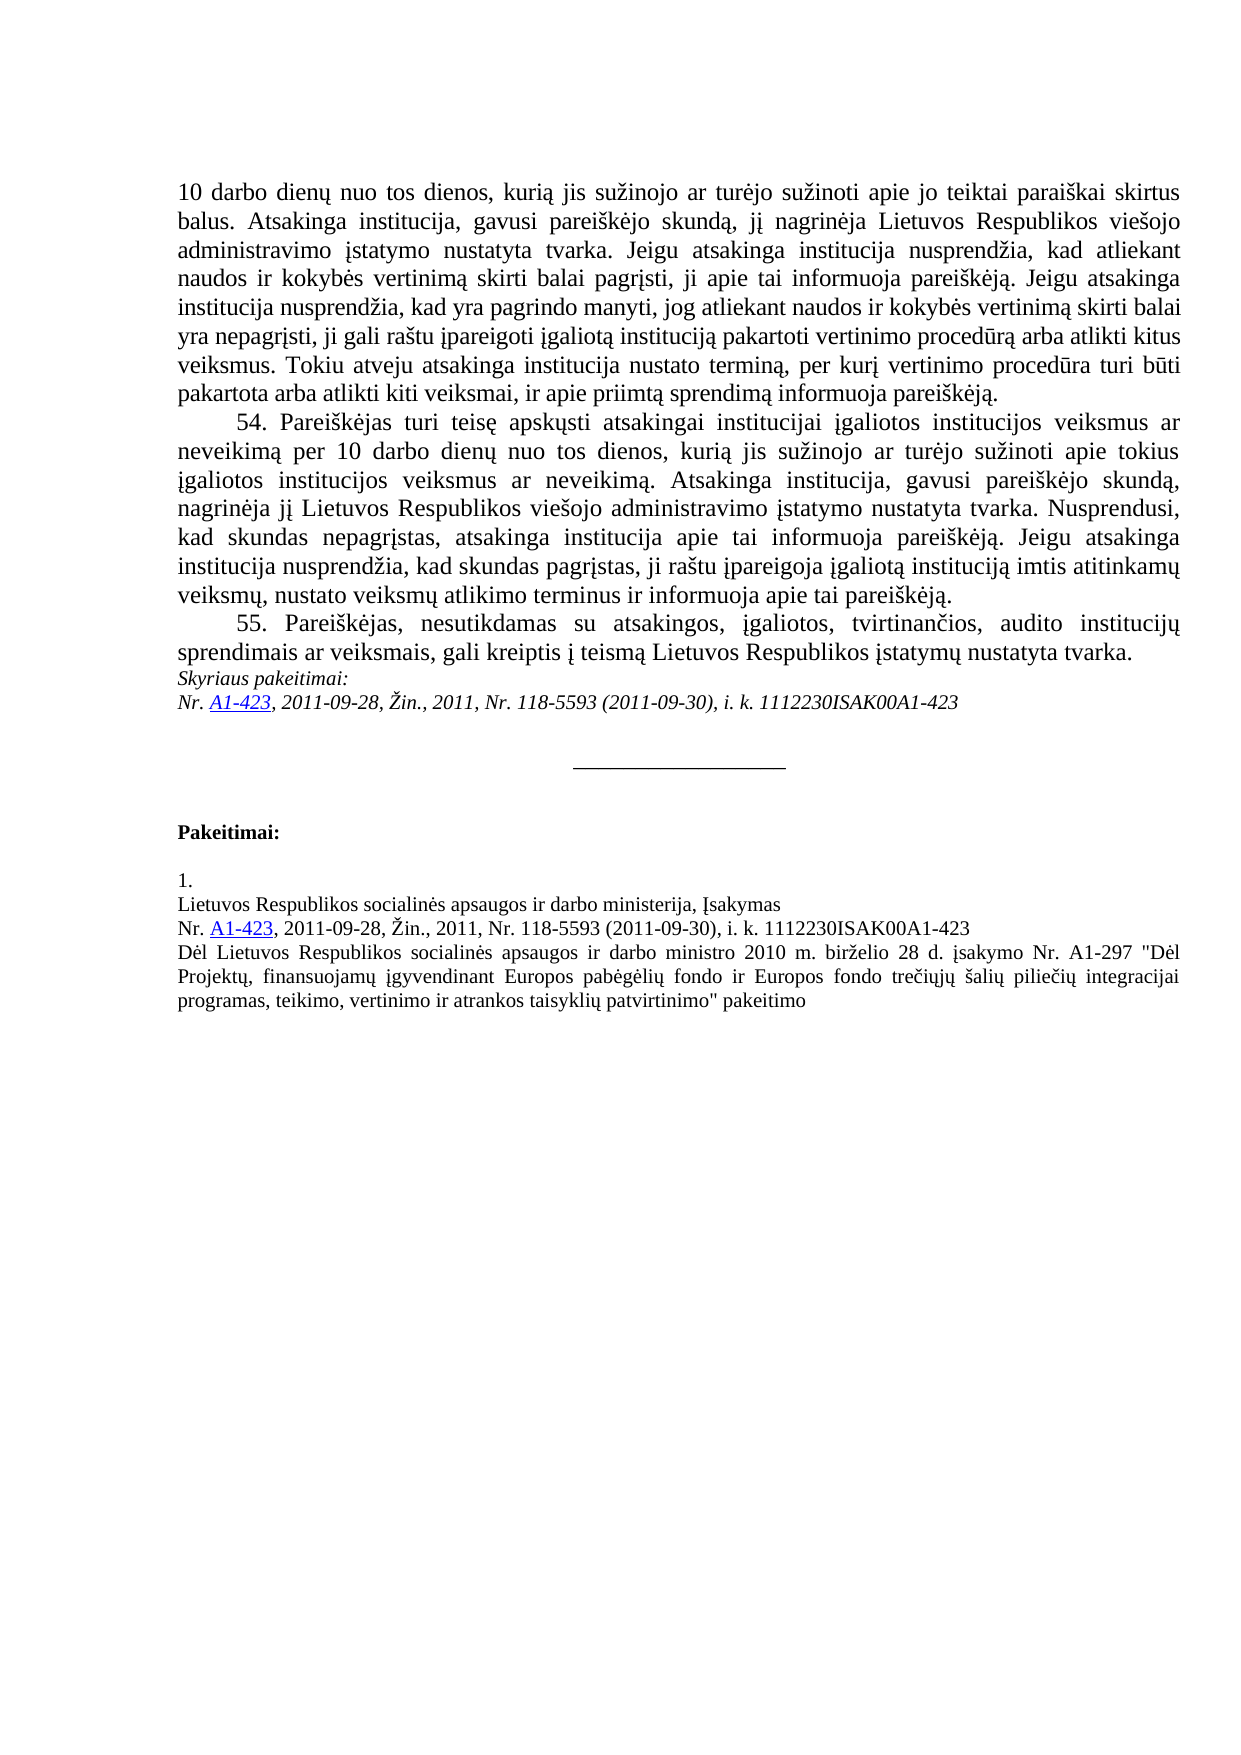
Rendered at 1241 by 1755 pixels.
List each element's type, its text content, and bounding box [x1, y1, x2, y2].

text Lietuvos Respublikos socialinės apsaugos ir darbo ministerija, Įsakymas [177, 892, 1181, 916]
text Nr. A1-423, 2011-09-28, Žin., 2011, Nr. 118-5593 (2011-09-30), i. k. 1112230ISAK00A1-423 [177, 690, 1181, 714]
text 55. Pareiškėjas, nesutikdamas su atsakingos, įgaliotos, tvirtinančios, audito institucijų sprendimais ar veiksmais, gali kreiptis į teismą Lietuvos Respublikos įstatymų nustatyta tvarka. [177, 608, 1181, 666]
text Skyriaus pakeitimai: [177, 666, 1181, 690]
text Pakeitimai: [177, 820, 1181, 844]
text 10 darbo dienų nuo tos dienos, kurią jis sužinojo ar turėjo sužinoti apie jo teiktai paraiškai skirtus balus. Atsakinga institucija, gavusi pareiškėjo skundą, jį nagrinėja Lietuvos Respublikos viešojo administravimo įstatymo nustatyta tvarka. Jeigu atsakinga institucija nusprendžia, kad atliekant naudos ir kokybės vertinimą skirti balai pagrįsti, ji apie tai informuoja pareiškėją. Jeigu atsakinga institucija nusprendžia, kad yra pagrindo manyti, jog atliekant naudos ir kokybės vertinimą skirti balai yra nepagrįsti, ji gali raštu įpareigoti įgaliotą instituciją pakartoti vertinimo procedūrą arba atlikti kitus veiksmus. Tokiu atveju atsakinga institucija nustato terminą, per kurį vertinimo procedūra turi būti pakartota arba atlikti kiti veiksmai, ir apie priimtą sprendimą informuoja pareiškėją. [177, 177, 1181, 407]
text Dėl Lietuvos Respublikos socialinės apsaugos ir darbo ministro 2010 m. birželio 28 d. įsakymo Nr. A1-297 "Dėl Projektų, finansuojamų įgyvendinant Europos pabėgėlių fondo ir Europos fondo trečiųjų šalių piliečių integracijai programas, teikimo, vertinimo ir atrankos taisyklių patvirtinimo" pakeitimo [177, 940, 1181, 1012]
text 54. Pareiškėjas turi teisę apskųsti atsakingai institucijai įgaliotos institucijos veiksmus ar neveikimą per 10 darbo dienų nuo tos dienos, kurią jis sužinojo ar turėjo sužinoti apie tokius įgaliotos institucijos veiksmus ar neveikimą. Atsakinga institucija, gavusi pareiškėjo skundą, nagrinėja jį Lietuvos Respublikos viešojo administravimo įstatymo nustatyta tvarka. Nusprendusi, kad skundas nepagrįstas, atsakinga institucija apie tai informuoja pareiškėją. Jeigu atsakinga institucija nusprendžia, kad skundas pagrįstas, ji raštu įpareigoja įgaliotą instituciją imtis atitinkamų veiksmų, nustato veiksmų atlikimo terminus ir informuoja apie tai pareiškėją. [177, 407, 1181, 608]
text _________________ [177, 743, 1181, 772]
text Nr. A1-423, 2011-09-28, Žin., 2011, Nr. 118-5593 (2011-09-30), i. k. 1112230ISAK00A1-423 [177, 916, 1181, 940]
text 1. [177, 868, 1181, 892]
